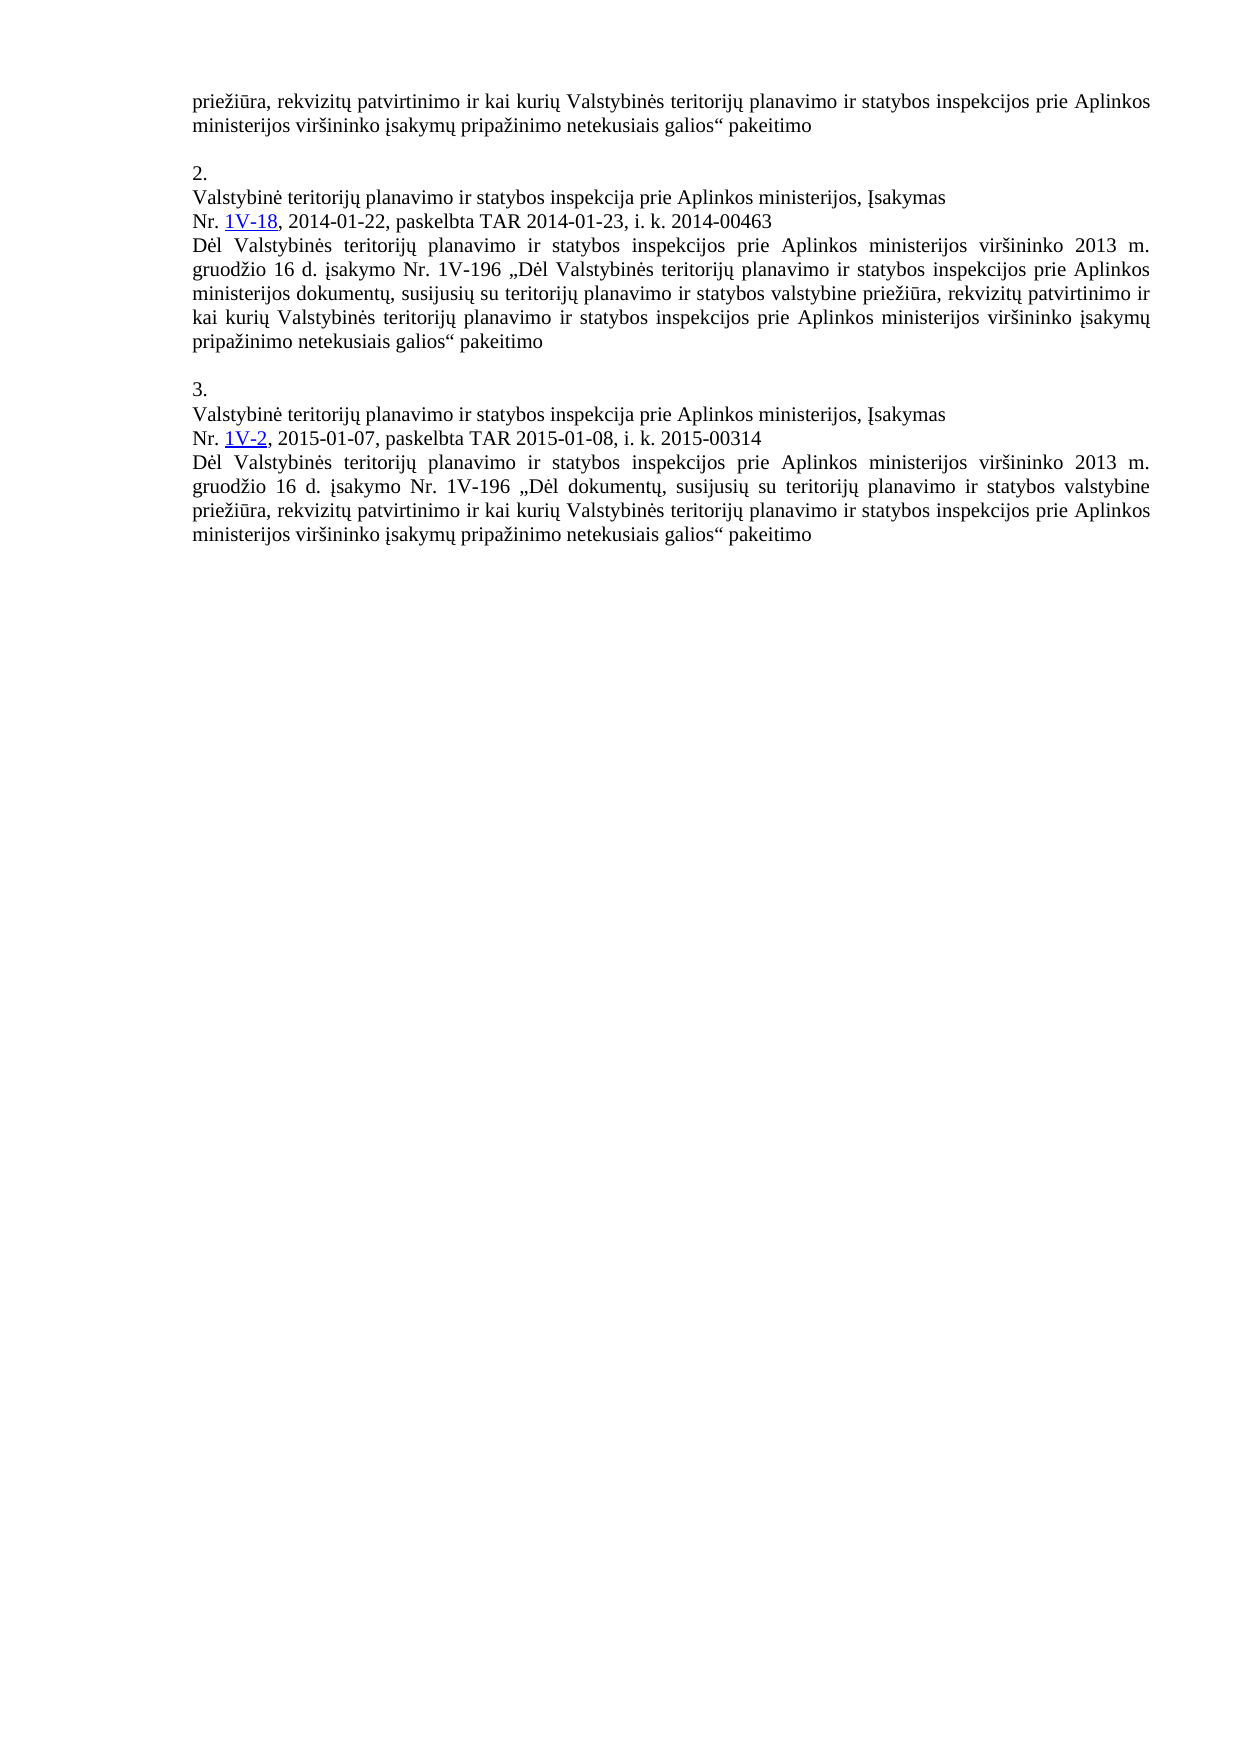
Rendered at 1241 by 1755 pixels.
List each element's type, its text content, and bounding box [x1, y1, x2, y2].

text 3. [192, 377, 1152, 401]
text Valstybinė teritorijų planavimo ir statybos inspekcija prie Aplinkos ministerijos, Įsakymas [192, 185, 1152, 209]
text Nr. 1V-2, 2015-01-07, paskelbta TAR 2015-01-08, i. k. 2015-00314 [192, 426, 1152, 449]
text Nr. 1V-18, 2014-01-22, paskelbta TAR 2014-01-23, i. k. 2014-00463 [192, 209, 1152, 233]
text Valstybinė teritorijų planavimo ir statybos inspekcija prie Aplinkos ministerijos, Įsakymas [192, 401, 1152, 426]
text Dėl Valstybinės teritorijų planavimo ir statybos inspekcijos prie Aplinkos ministerijos viršininko 2013 m. gruodžio 16 d. įsakymo Nr. 1V-196 „Dėl dokumentų, susijusių su teritorijų planavimo ir statybos valstybine priežiūra, rekvizitų patvirtinimo ir kai kurių Valstybinės teritorijų planavimo ir statybos inspekcijos prie Aplinkos ministerijos viršininko įsakymų pripažinimo netekusiais galios“ pakeitimo [192, 449, 1152, 546]
text priežiūra, rekvizitų patvirtinimo ir kai kurių Valstybinės teritorijų planavimo ir statybos inspekcijos prie Aplinkos ministerijos viršininko įsakymų pripažinimo netekusiais galios“ pakeitimo [192, 89, 1152, 137]
text Dėl Valstybinės teritorijų planavimo ir statybos inspekcijos prie Aplinkos ministerijos viršininko 2013 m. gruodžio 16 d. įsakymo Nr. 1V-196 „Dėl Valstybinės teritorijų planavimo ir statybos inspekcijos prie Aplinkos ministerijos dokumentų, susijusių su teritorijų planavimo ir statybos valstybine priežiūra, rekvizitų patvirtinimo ir kai kurių Valstybinės teritorijų planavimo ir statybos inspekcijos prie Aplinkos ministerijos viršininko įsakymų pripažinimo netekusiais galios“ pakeitimo [192, 233, 1152, 353]
text 2. [192, 161, 1152, 185]
